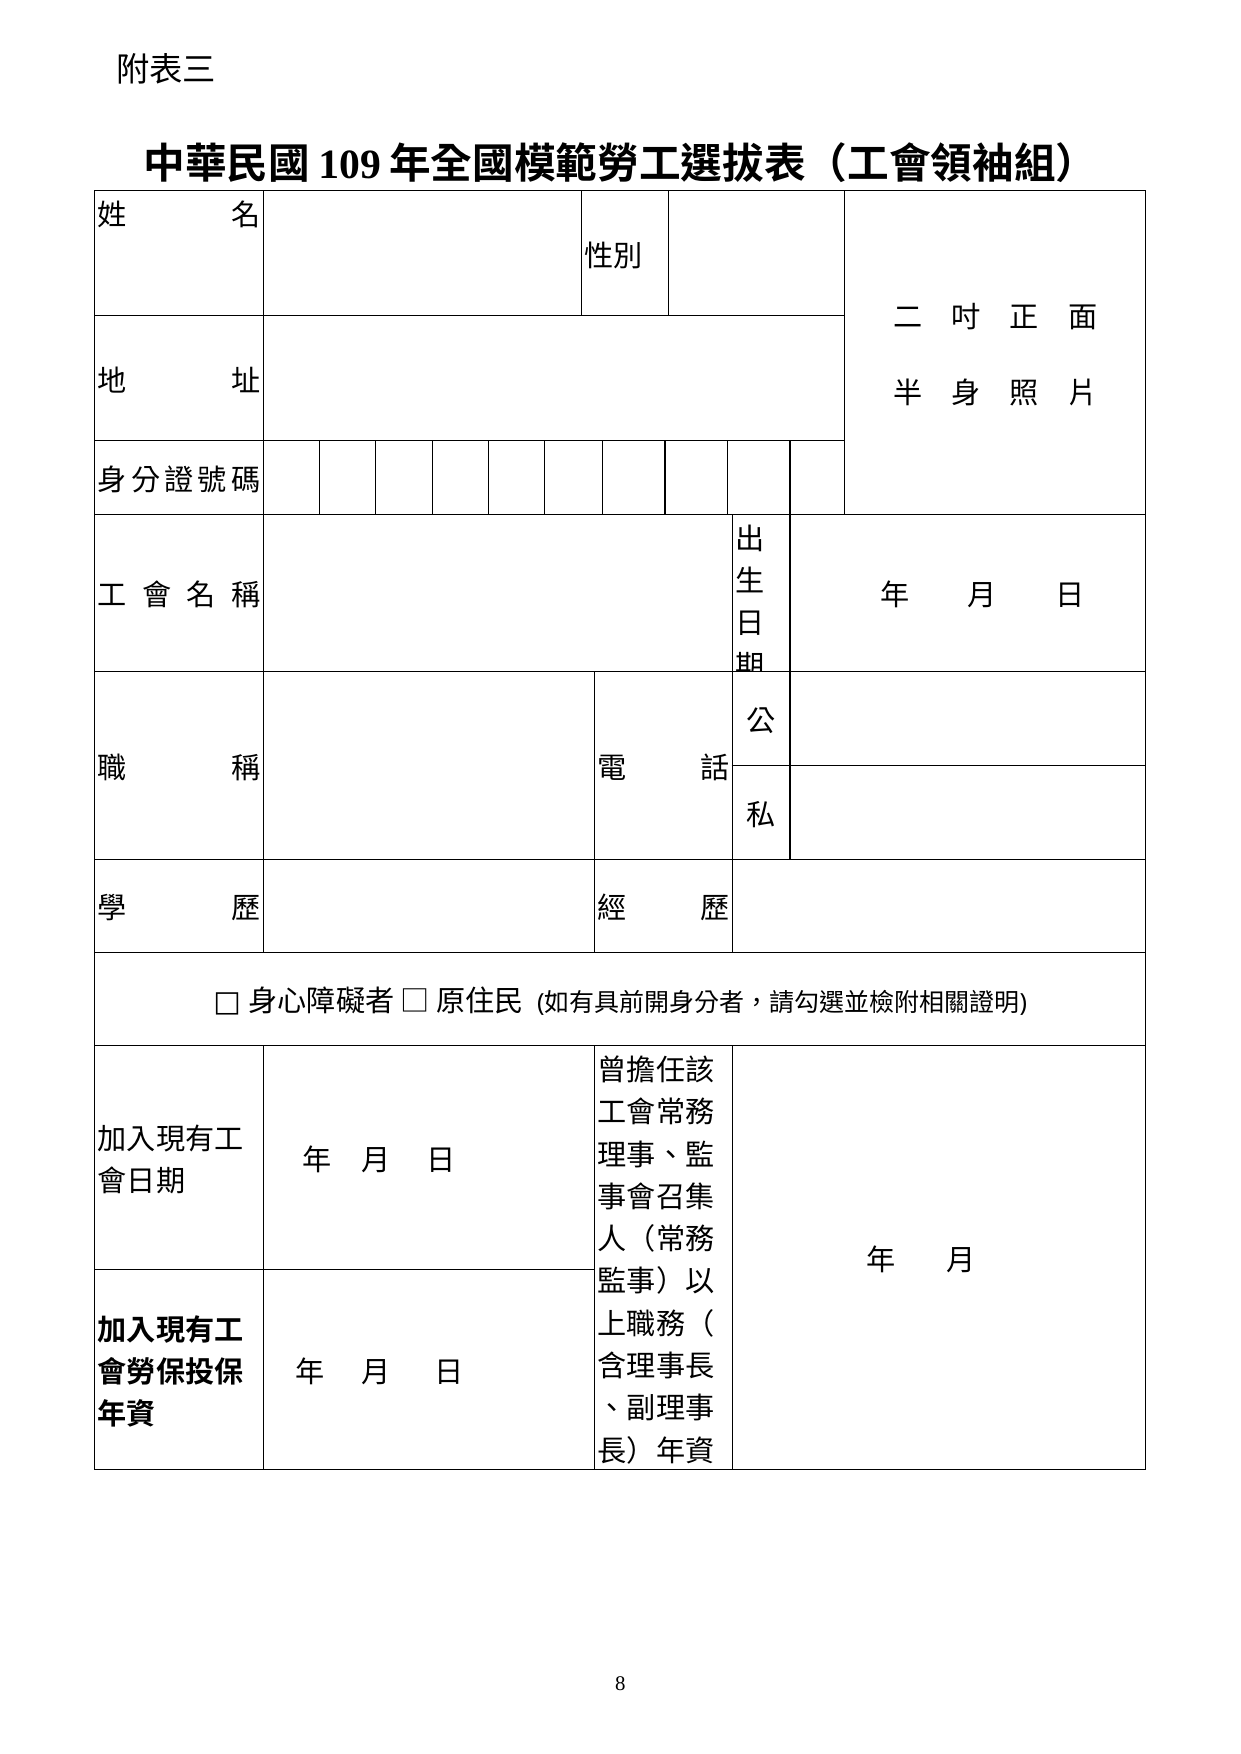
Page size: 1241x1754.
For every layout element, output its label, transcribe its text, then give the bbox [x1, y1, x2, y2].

table_cell [489, 441, 544, 514]
table_header 二 吋 正 面 半 身 照 片 [845, 191, 1145, 514]
table_cell [264, 672, 594, 858]
table_cell [264, 515, 732, 671]
table_cell [666, 441, 727, 514]
table_cell 曾擔任該工會常務理事、監事會召集人（常務監事）以上職務（含理事長、副理事長）年資 [595, 1046, 732, 1469]
table_cell 身分證號碼 [95, 441, 263, 514]
table_cell 年 月 [733, 1046, 1145, 1469]
table_header 性別 [582, 191, 668, 315]
table_cell 學歷 [95, 860, 263, 952]
table_header 姓名 [101, 35, 248, 117]
table_cell 公 [733, 672, 789, 765]
table_cell [791, 672, 1145, 765]
table_cell 地址 [95, 316, 263, 440]
table_cell [433, 441, 488, 514]
table_cell □ 身心障礙者 □ 原住民 (如有具前開身分者，請勾選並檢附相關證明) [95, 953, 1145, 1045]
table_cell 加入現有工會日期 [95, 1046, 263, 1269]
table_cell 私 [733, 766, 789, 858]
table_cell 年 月 日 [264, 1270, 594, 1469]
table_cell 年 月 日 [264, 1046, 594, 1269]
table_cell [791, 441, 844, 514]
table_cell [264, 860, 594, 952]
table_cell [264, 441, 319, 514]
table_cell 加入現有工會勞保投保年資 [95, 1270, 263, 1469]
table_cell 出生日期 [733, 515, 789, 671]
table_cell 經歷 [595, 860, 732, 952]
table_cell [733, 860, 1145, 952]
table_cell [376, 441, 432, 514]
text 中華民國109年全國模範勞工選拔表（工會領袖組） [94, 130, 1146, 190]
table_header 姓名 [95, 191, 263, 315]
table_cell 年 月 日 [791, 515, 1145, 671]
table_cell [320, 441, 375, 514]
table_cell [545, 441, 602, 514]
table_cell [728, 441, 789, 514]
table_header [264, 191, 581, 315]
table_cell 職稱 [95, 672, 263, 858]
table_cell [791, 766, 1145, 858]
table_header [669, 191, 844, 315]
table_cell [603, 441, 664, 514]
table_cell 電話 [595, 672, 732, 858]
table_cell [264, 316, 844, 440]
table_cell 工會名稱 [95, 515, 263, 671]
